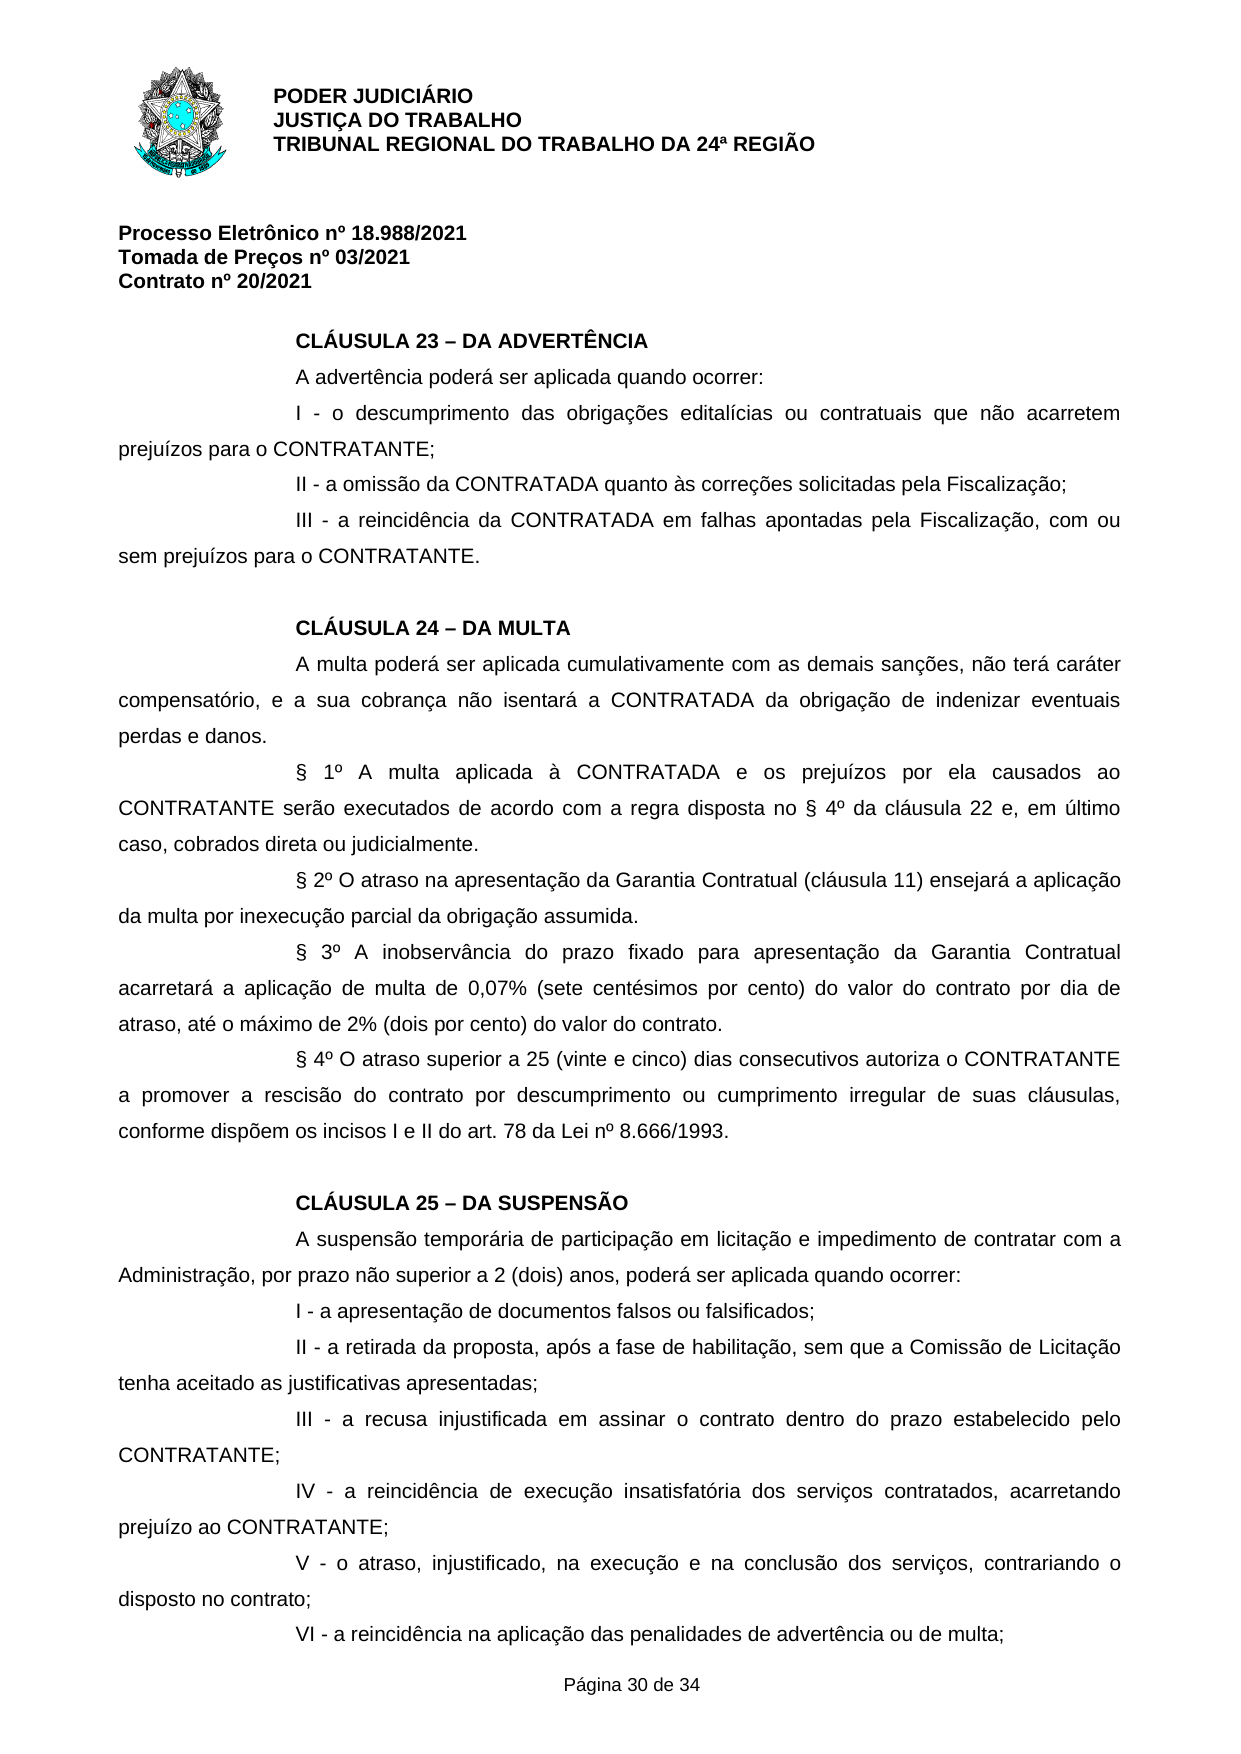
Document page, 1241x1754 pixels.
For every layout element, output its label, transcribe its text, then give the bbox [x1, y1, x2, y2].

text III - a reincidência da CONTRATADA em falhas apontadas pela Fiscalização, com ou sem prejuízos para o CONTRATANTE. [118, 508, 1122, 568]
text V - o atraso, injustificado, na execução e na conclusão dos serviços, contrariando o disposto no contrato; [118, 1550, 1122, 1610]
picture [133, 66, 228, 178]
text CLÁUSULA 25 – DA SUSPENSÃO [118, 1191, 1122, 1215]
text CLÁUSULA 23 – DA ADVERTÊNCIA [118, 328, 1122, 352]
text VI - a reincidência na aplicação das penalidades de advertência ou de multa; [118, 1622, 1122, 1646]
text A suspensão temporária de participação em licitação e impedimento de contratar com a Administração, por prazo não superior a 2 (dois) anos, poderá ser aplicada quando ocorrer: [118, 1227, 1122, 1287]
text § 3º A inobservância do prazo fixado para apresentação da Garantia Contratual acarretará a aplicação de multa de 0,07% (sete centésimos por cento) do valor do contrato por dia de atraso, até o máximo de 2% (dois por cento) do valor do contrato. [118, 939, 1122, 1035]
text IV - a reincidência de execução insatisfatória dos serviços contratados, acarretando prejuízo ao CONTRATANTE; [118, 1478, 1122, 1538]
text II - a retirada da proposta, após a fase de habilitação, sem que a Comissão de Licitação tenha aceitado as justificativas apresentadas; [118, 1335, 1122, 1395]
text I - o descumprimento das obrigações editalícias ou contratuais que não acarretem prejuízos para o CONTRATANTE; [118, 400, 1122, 460]
text § 1º A multa aplicada à CONTRATADA e os prejuízos por ela causados ao CONTRATANTE serão executados de acordo com a regra disposta no § 4º da cláusula 22 e, em último caso, cobrados direta ou judicialmente. [118, 760, 1122, 856]
text III - a recusa injustificada em assinar o contrato dentro do prazo estabelecido pelo CONTRATANTE; [118, 1407, 1122, 1467]
text CLÁUSULA 24 – DA MULTA [118, 616, 1122, 640]
text I - a apresentação de documentos falsos ou falsificados; [118, 1299, 1122, 1323]
text § 4º O atraso superior a 25 (vinte e cinco) dias consecutivos autoriza o CONTRATANTE a promover a rescisão do contrato por descumprimento ou cumprimento irregular de suas cláusulas, conforme dispõem os incisos I e II do art. 78 da Lei nº 8.666/1993. [118, 1047, 1122, 1143]
text § 2º O atraso na apresentação da Garantia Contratual (cláusula 11) ensejará a aplicação da multa por inexecução parcial da obrigação assumida. [118, 868, 1122, 927]
text A advertência poderá ser aplicada quando ocorrer: [118, 364, 1122, 388]
text A multa poderá ser aplicada cumulativamente com as demais sanções, não terá caráter compensatório, e a sua cobrança não isentará a CONTRATADA da obrigação de indenizar eventuais perdas e danos. [118, 652, 1122, 748]
text II - a omissão da CONTRATADA quanto às correções solicitadas pela Fiscalização; [118, 472, 1122, 496]
